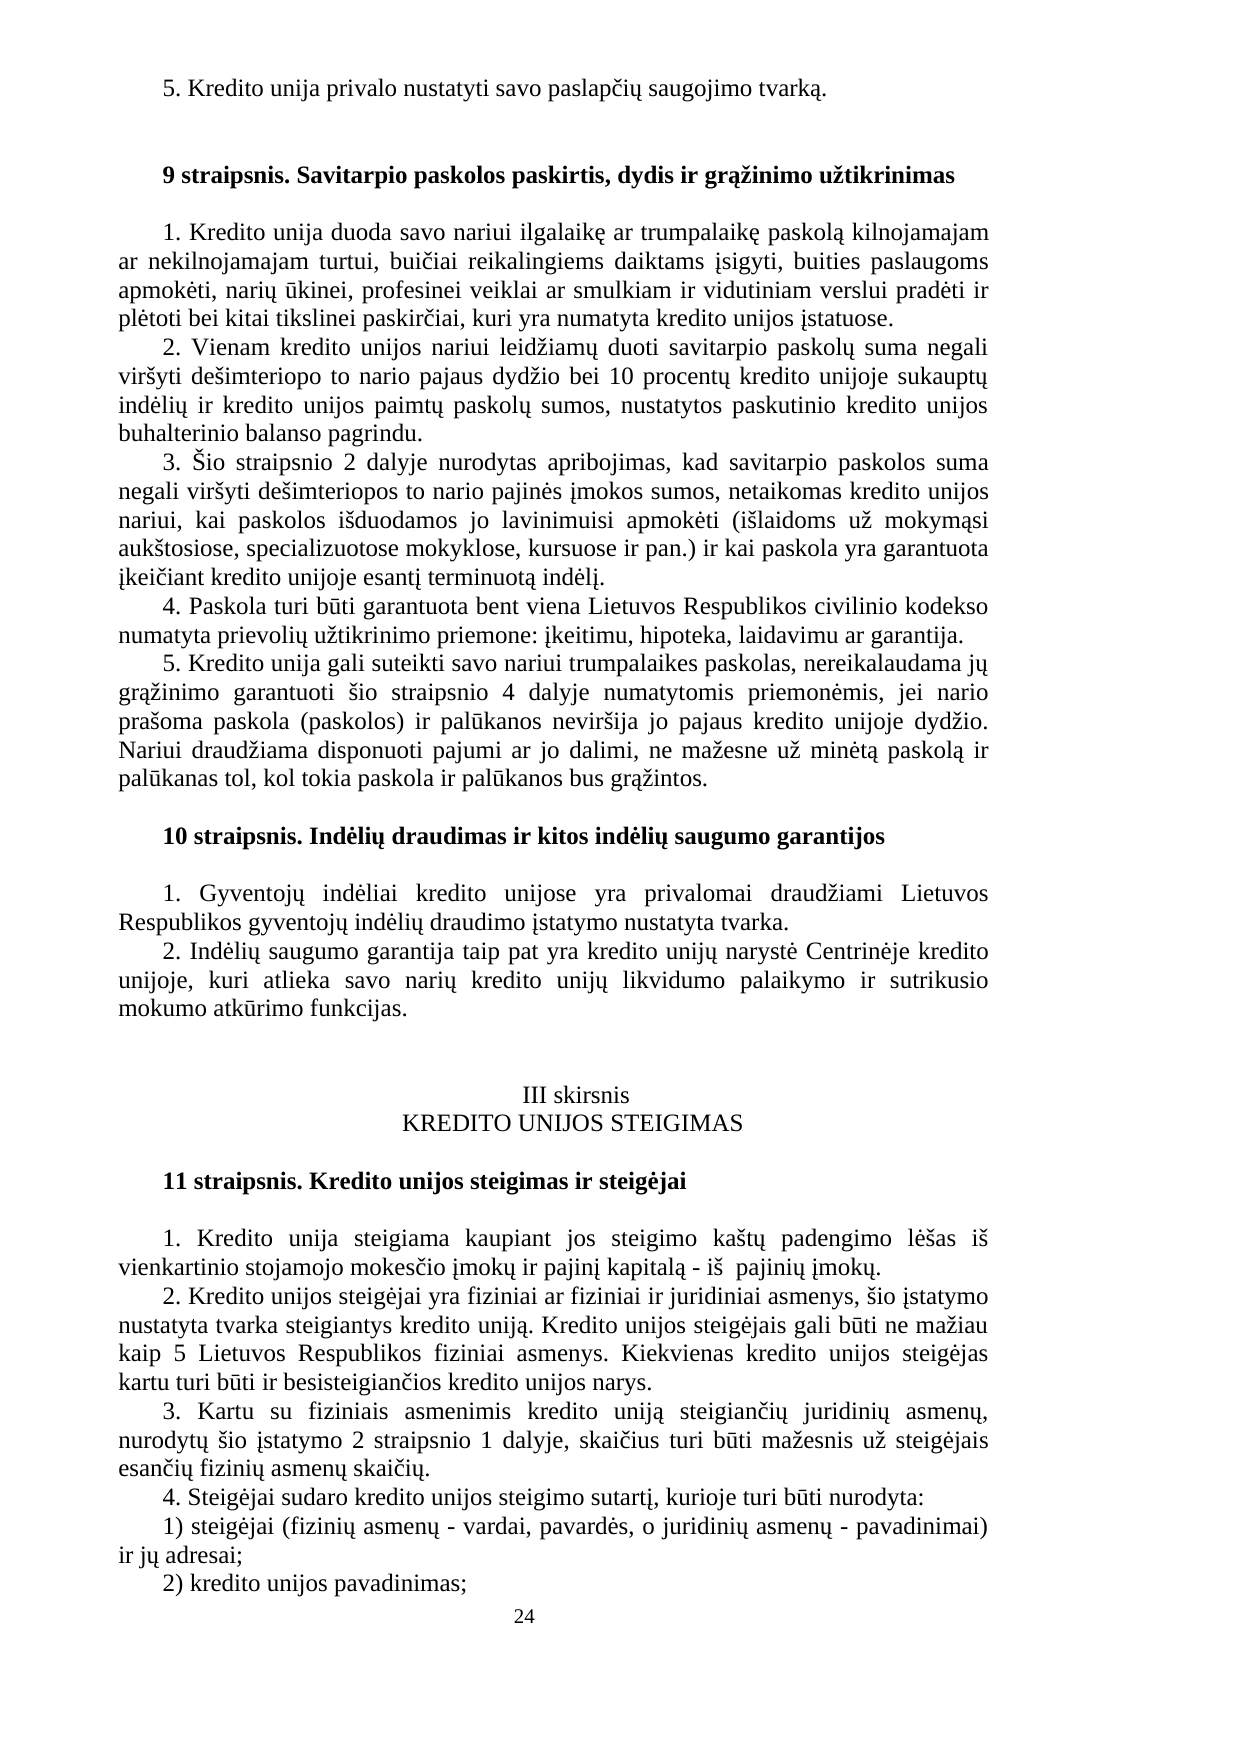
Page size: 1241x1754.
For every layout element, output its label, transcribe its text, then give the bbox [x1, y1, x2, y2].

text 3. Šio straipsnio 2 dalyje nurodytas apribojimas, kad savitarpio paskolos suma negali viršyti dešimteriopos to nario pajinės įmokos sumos, netaikomas kredito unijos nariui, kai paskolos išduodamos jo lavinimuisi apmokėti (išlaidoms už mokymąsi aukštosiose, specializuotose mokyklose, kursuose ir pan.) ir kai paskola yra garantuota įkeičiant kredito unijoje esantį terminuotą indėlį. [118, 447, 989, 591]
text 1. Kredito unija steigiama kaupiant jos steigimo kaštų padengimo lėšas iš vienkartinio stojamojo mokesčio įmokų ir pajinį kapitalą - iš pajinių įmokų. [118, 1223, 989, 1281]
text KREDITO UNIJOS STEIGIMAS [118, 1108, 989, 1137]
text 1. Kredito unija duoda savo nariui ilgalaikę ar trumpalaikę paskolą kilnojamajam ar nekilnojamajam turtui, buičiai reikalingiems daiktams įsigyti, buities paslaugoms apmokėti, narių ūkinei, profesinei veiklai ar smulkiam ir vidutiniam verslui pradėti ir plėtoti bei kitai tikslinei paskirčiai, kuri yra numatyta kredito unijos įstatuose. [118, 217, 989, 332]
text 2. Indėlių saugumo garantija taip pat yra kredito unijų narystė Centrinėje kredito unijoje, kuri atlieka savo narių kredito unijų likvidumo palaikymo ir sutrikusio mokumo atkūrimo funkcijas. [118, 936, 989, 1022]
text 1. Gyventojų indėliai kredito unijose yra privalomai draudžiami Lietuvos Respublikos gyventojų indėlių draudimo įstatymo nustatyta tvarka. [118, 878, 989, 936]
text III skirsnis [118, 1080, 989, 1108]
text 5. Kredito unija privalo nustatyti savo paslapčių saugojimo tvarką. [118, 73, 989, 102]
text 2) kredito unijos pavadinimas; [118, 1568, 989, 1597]
text 3. Kartu su fiziniais asmenimis kredito uniją steigiančių juridinių asmenų, nurodytų šio įstatymo 2 straipsnio 1 dalyje, skaičius turi būti mažesnis už steigėjais esančių fizinių asmenų skaičių. [118, 1396, 989, 1482]
text 4. Paskola turi būti garantuota bent viena Lietuvos Respublikos civilinio kodekso numatyta prievolių užtikrinimo priemone: įkeitimu, hipoteka, laidavimu ar garantija. [118, 591, 989, 648]
text 11 straipsnis. Kredito unijos steigimas ir steigėjai [118, 1166, 989, 1195]
text 5. Kredito unija gali suteikti savo nariui trumpalaikes paskolas, nereikalaudama jų grąžinimo garantuoti šio straipsnio 4 dalyje numatytomis priemonėmis, jei nario prašoma paskola (paskolos) ir palūkanos neviršija jo pajaus kredito unijoje dydžio. Nariui draudžiama disponuoti pajumi ar jo dalimi, ne mažesne už minėtą paskolą ir palūkanas tol, kol tokia paskola ir palūkanos bus grąžintos. [118, 648, 989, 792]
text 9 straipsnis. Savitarpio paskolos paskirtis, dydis ir grąžinimo užtikrinimas [118, 160, 989, 188]
text 4. Steigėjai sudaro kredito unijos steigimo sutartį, kurioje turi būti nurodyta: [118, 1482, 989, 1511]
text 2. Vienam kredito unijos nariui leidžiamų duoti savitarpio paskolų suma negali viršyti dešimteriopo to nario pajaus dydžio bei 10 procentų kredito unijoje sukauptų indėlių ir kredito unijos paimtų paskolų sumos, nustatytos paskutinio kredito unijos buhalterinio balanso pagrindu. [118, 332, 989, 447]
text 10 straipsnis. Indėlių draudimas ir kitos indėlių saugumo garantijos [118, 821, 989, 850]
text 2. Kredito unijos steigėjai yra fiziniai ar fiziniai ir juridiniai asmenys, šio įstatymo nustatyta tvarka steigiantys kredito uniją. Kredito unijos steigėjais gali būti ne mažiau kaip 5 Lietuvos Respublikos fiziniai asmenys. Kiekvienas kredito unijos steigėjas kartu turi būti ir besisteigiančios kredito unijos narys. [118, 1281, 989, 1396]
text 1) steigėjai (fizinių asmenų - vardai, pavardės, o juridinių asmenų - pavadinimai) ir jų adresai; [118, 1511, 989, 1568]
